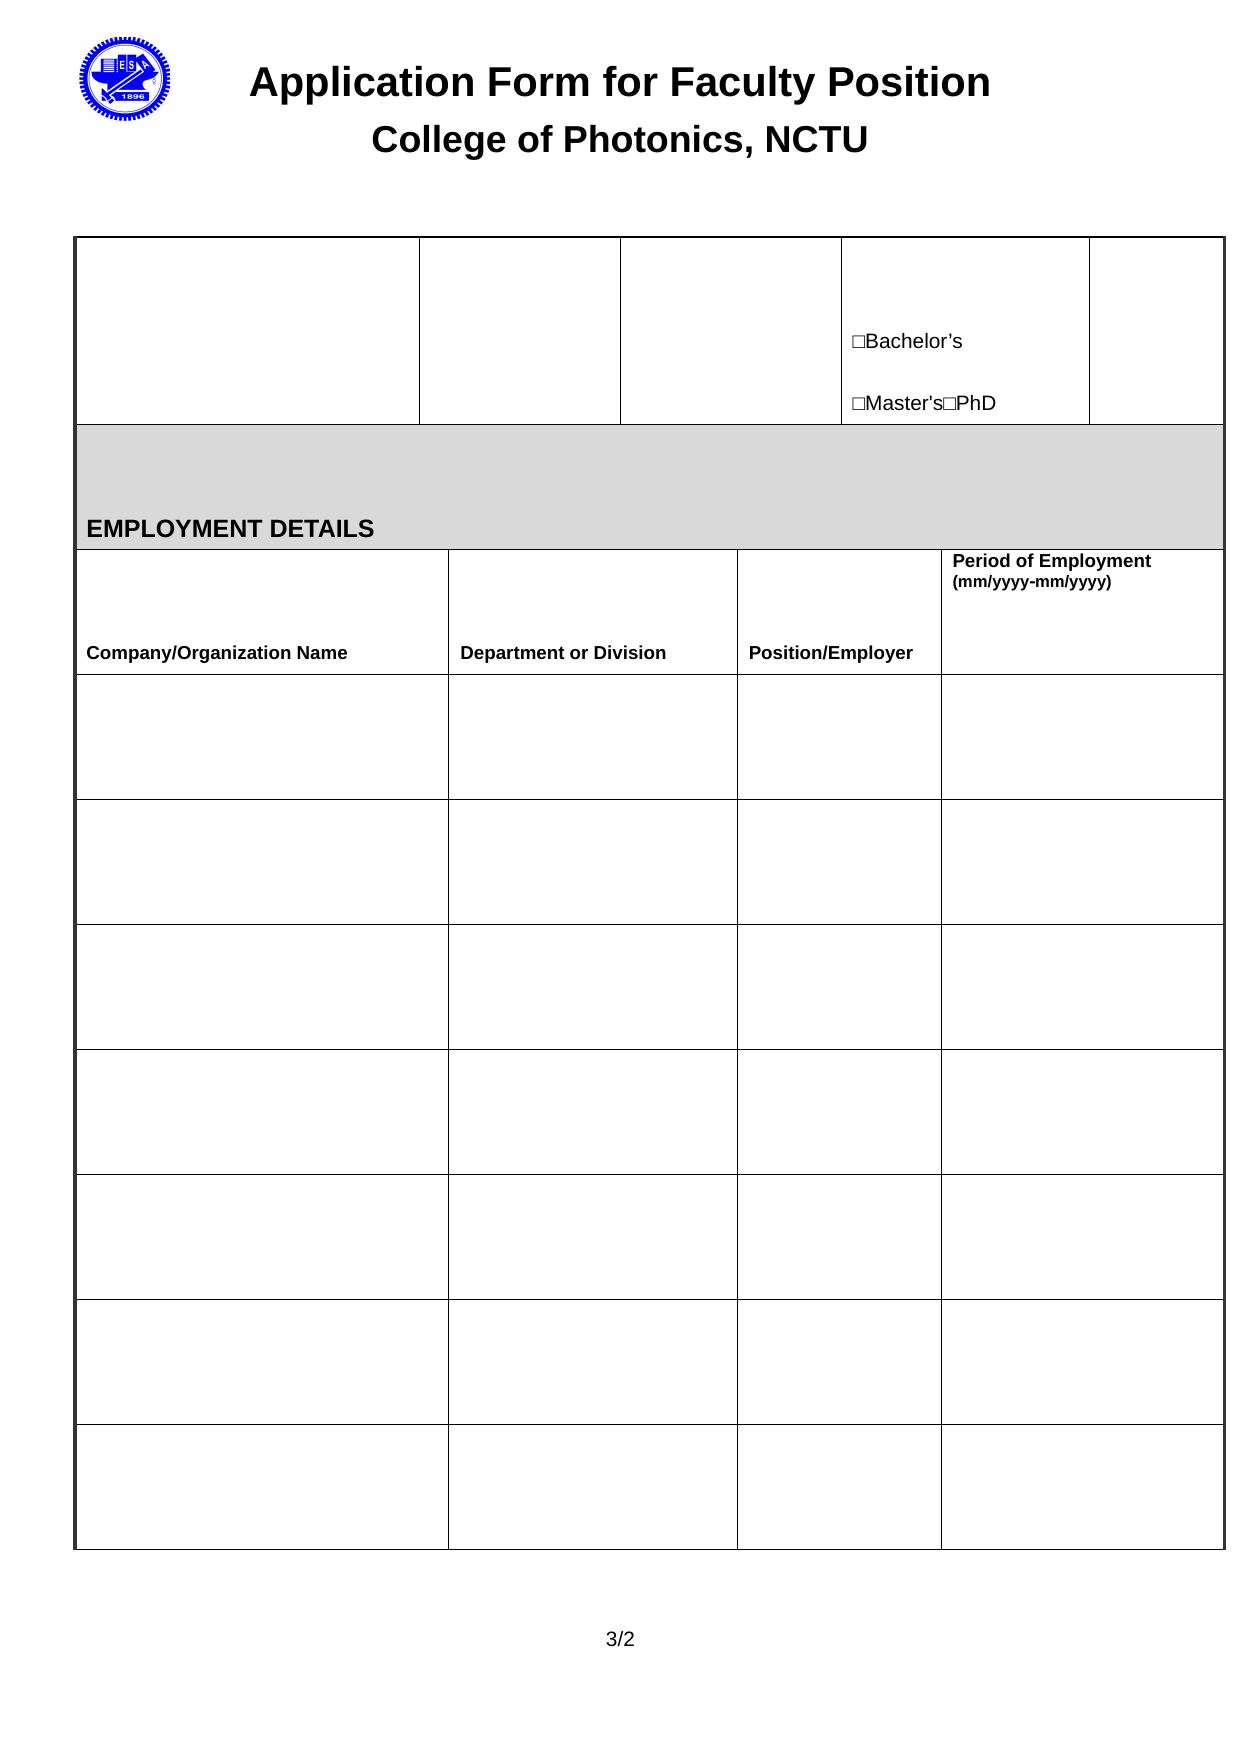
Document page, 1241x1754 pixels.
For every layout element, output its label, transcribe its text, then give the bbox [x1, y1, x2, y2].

table_cell [942, 1175, 1223, 1299]
table_cell [738, 675, 941, 799]
table_cell [738, 1175, 941, 1299]
table_cell Period of Employment (mm/yyyymm/yyyy) [942, 550, 1223, 674]
table_cell [77, 675, 448, 799]
table_cell [738, 1425, 941, 1549]
table_cell [738, 800, 941, 924]
table_cell Position/Employer [738, 550, 941, 674]
table_cell Company/Organization Name [77, 550, 448, 674]
table_cell Department or Division [449, 550, 737, 674]
table_cell □Bachelor’s □Master's□PhD [842, 238, 1089, 424]
table_cell [77, 238, 419, 424]
table_cell [449, 925, 737, 1049]
table_cell [942, 1425, 1223, 1549]
table_cell [1090, 238, 1223, 424]
table_cell [738, 1300, 941, 1424]
table_cell [449, 675, 737, 799]
table_cell [449, 1300, 737, 1424]
table_cell [449, 1050, 737, 1174]
table_cell [942, 925, 1223, 1049]
table_cell [738, 925, 941, 1049]
table_cell [942, 675, 1223, 799]
table_cell [77, 1300, 448, 1424]
table_cell [77, 1175, 448, 1299]
table_cell [77, 925, 448, 1049]
table_cell [77, 800, 448, 924]
table_cell [942, 1300, 1223, 1424]
table_cell [621, 238, 841, 424]
table_cell [942, 1050, 1223, 1174]
table_cell [449, 800, 737, 924]
table_cell [420, 238, 620, 424]
table_cell [449, 1175, 737, 1299]
table_cell [77, 1050, 448, 1174]
table_cell [449, 1425, 737, 1549]
table_cell [942, 800, 1223, 924]
table_cell EMPLOYMENT DETAILS [77, 425, 1223, 549]
table_cell [738, 1050, 941, 1174]
table_cell [77, 1425, 448, 1549]
